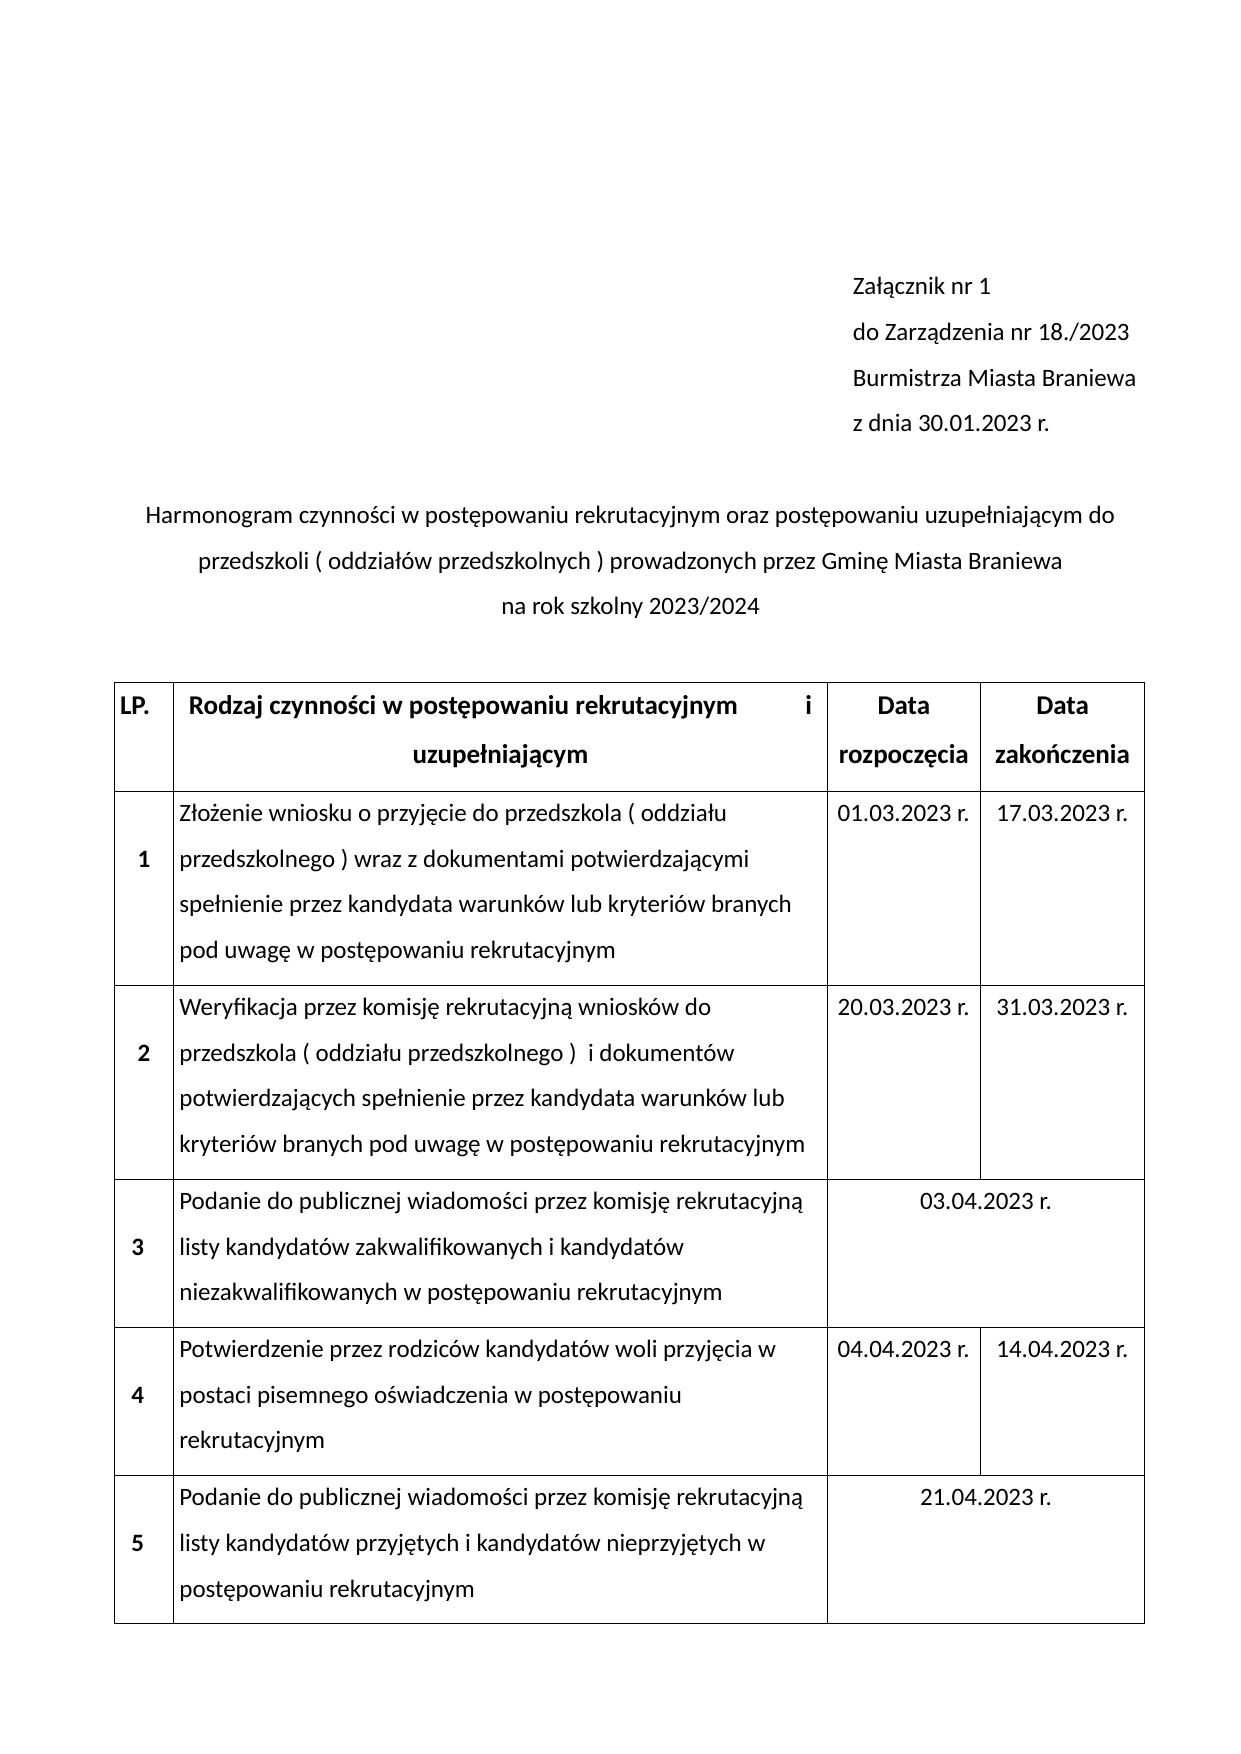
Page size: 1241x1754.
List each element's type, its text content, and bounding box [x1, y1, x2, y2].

text Burmistrza Miasta Braniewa [114, 362, 1147, 392]
table_cell 01.03.2023 r. [828, 792, 980, 985]
table_header Data zakończenia [981, 683, 1144, 791]
table_header LP. [115, 683, 173, 791]
table_cell 2 [115, 986, 173, 1179]
table_cell Potwierdzenie przez rodziców kandydatów woli przyjęcia w postaci pisemnego oświadczenia w postępowaniu rekrutacyjnym [174, 1328, 827, 1475]
table_cell 4 [115, 1328, 173, 1475]
table_cell 31.03.2023 r. [981, 986, 1144, 1179]
table_cell 04.04.2023 r. [828, 1328, 980, 1475]
table_header Rodzaj czynności w postępowaniu rekrutacyjnym i uzupełniającym [174, 683, 827, 791]
table_cell 21.04.2023 r. [828, 1476, 1144, 1623]
text do Zarządzenia nr 18./2023 [114, 316, 1147, 347]
table_cell Podanie do publicznej wiadomości przez komisję rekrutacyjną listy kandydatów przyjętych i kandydatów nieprzyjętych w postępowaniu rekrutacyjnym [174, 1476, 827, 1623]
table_cell 1 [115, 792, 173, 985]
table_cell 5 [115, 1476, 173, 1623]
text na rok szkolny 2023/2024 [114, 591, 1147, 621]
table_cell Złożenie wniosku o przyjęcie do przedszkola ( oddziału przedszkolnego ) wraz z dokumentami potwierdzającymi spełnienie przez kandydata warunków lub kryteriów branych pod uwagę w postępowaniu rekrutacyjnym [174, 792, 827, 985]
text Harmonogram czynności w postępowaniu rekrutacyjnym oraz postępowaniu uzupełniającym do przedszkoli ( oddziałów przedszkolnych ) prowadzonych przez Gminę Miasta Braniewa [114, 499, 1147, 575]
table_cell 03.04.2023 r. [828, 1180, 1144, 1327]
table_cell 3 [115, 1180, 173, 1327]
table_cell 14.04.2023 r. [981, 1328, 1144, 1475]
table_cell 17.03.2023 r. [981, 792, 1144, 985]
table_cell 20.03.2023 r. [828, 986, 980, 1179]
table_cell Podanie do publicznej wiadomości przez komisję rekrutacyjną listy kandydatów zakwalifikowanych i kandydatów niezakwalifikowanych w postępowaniu rekrutacyjnym [174, 1180, 827, 1327]
table_cell Weryfikacja przez komisję rekrutacyjną wniosków do przedszkola ( oddziału przedszkolnego ) i dokumentów potwierdzających spełnienie przez kandydata warunków lub kryteriów branych pod uwagę w postępowaniu rekrutacyjnym [174, 986, 827, 1179]
text Załącznik nr 1 [114, 270, 1147, 301]
table_header Data rozpoczęcia [828, 683, 980, 791]
text z dnia 30.01.2023 r. [114, 408, 1147, 438]
